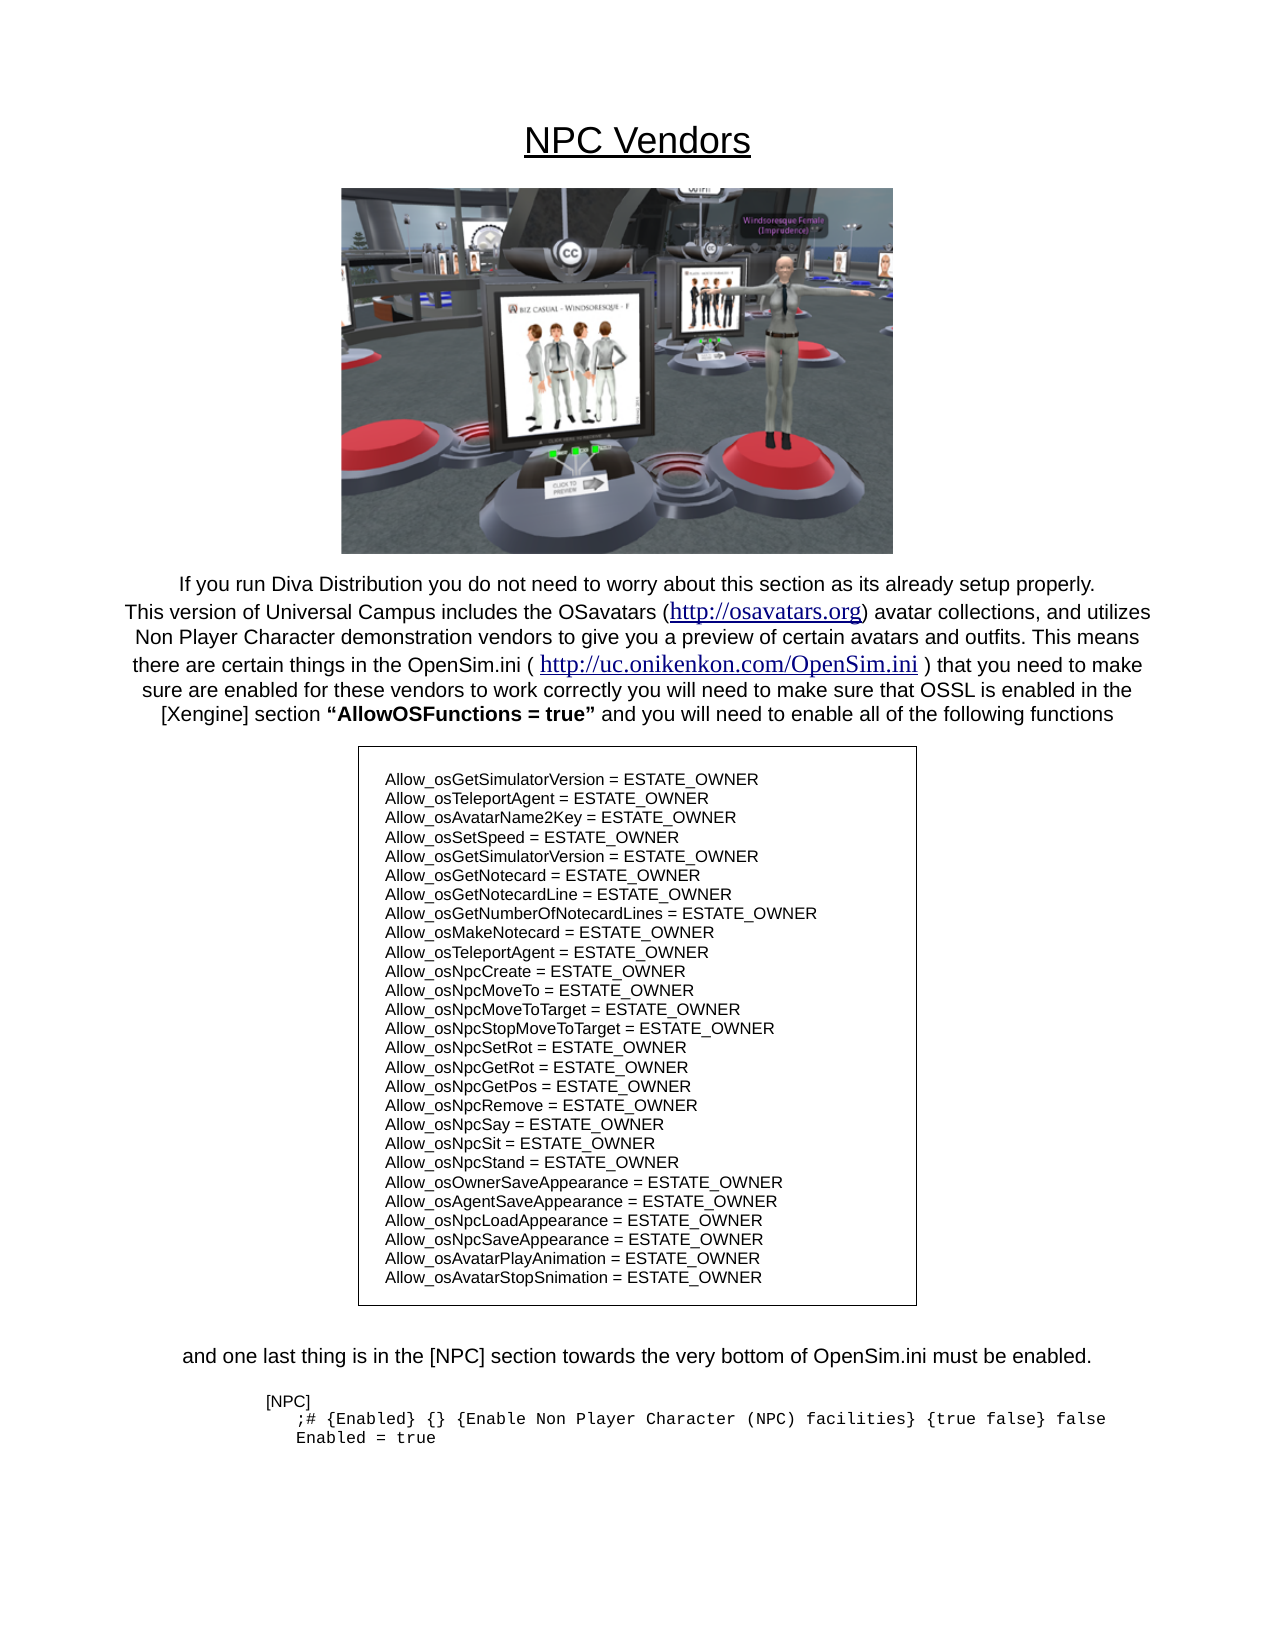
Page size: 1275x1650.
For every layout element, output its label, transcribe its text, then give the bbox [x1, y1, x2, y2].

text NPC Vendors [118, 118, 1157, 161]
text Enabled = true [118, 1430, 1157, 1448]
text This version of Universal Campus includes the OSavatars (http://osavatars.org) avatar collections, and utilizes Non Player Character demonstration vendors to give you a preview of certain avatars and outfits. This means there are certain things in the OpenSim.ini ( http://uc.onikenkon.com/OpenSim.ini ) that you need to make sure are enabled for these vendors to work correctly you will need to make sure that OSSL is enabled in the [Xengine] section “AllowOSFunctions = true” and you will need to enable all of the following functions [118, 596, 1157, 726]
text ;# {Enabled} {} {Enable Non Player Character (NPC) facilities} {true false} false [118, 1411, 1157, 1430]
text [NPC] [118, 1392, 1157, 1411]
text [359, 747, 916, 1305]
text and one last thing is in the [NPC] section towards the very bottom of OpenSim.ini must be enabled. [118, 1344, 1157, 1368]
picture [341, 188, 893, 554]
text If you run Diva Distribution you do not need to worry about this section as its already setup properly. [118, 572, 1157, 596]
text Allow_osGetSimulatorVersion = ESTATE_OWNER Allow_osTeleportAgent = ESTATE_OWNER Allow_osAvatarName2Key = ESTATE_OWNER Allow_osSetSpeed = ESTATE_OWNER Allow_osGetSimulatorVersion = ESTATE_OWNER Allow_osGetNotecard = ESTATE_OWNER Allow_osGetNotecardLine = ESTATE_OWNER Allow_osGetNumberOfNotecardLines = ESTATE_OWNER Allow_osMakeNotecard = ESTATE_OWNER Allow_osTeleportAgent = ESTATE_OWNER Allow_osNpcCreate = ESTATE_OWNER Allow_osNpcMoveTo = ESTATE_OWNER Allow_osNpcMoveToTarget = ESTATE_OWNER Allow_osNpcStopMoveToTarget = ESTATE_OWNER Allow_osNpcSetRot = ESTATE_OWNER Allow_osNpcGetRot = ESTATE_OWNER Allow_osNpcGetPos = ESTATE_OWNER Allow_osNpcRemove = ESTATE_OWNER Allow_osNpcSay = ESTATE_OWNER Allow_osNpcSit = ESTATE_OWNER Allow_osNpcStand = ESTATE_OWNER Allow_osOwnerSaveAppearance = ESTATE_OWNER Allow_osAgentSaveAppearance = ESTATE_OWNER Allow_osNpcLoadAppearance = ESTATE_OWNER Allow_osNpcSaveAppearance = ESTATE_OWNER Allow_osAvatarPlayAnimation = ESTATE_OWNER Allow_osAvatarStopSnimation = ESTATE_OWNER [367, 770, 907, 1287]
